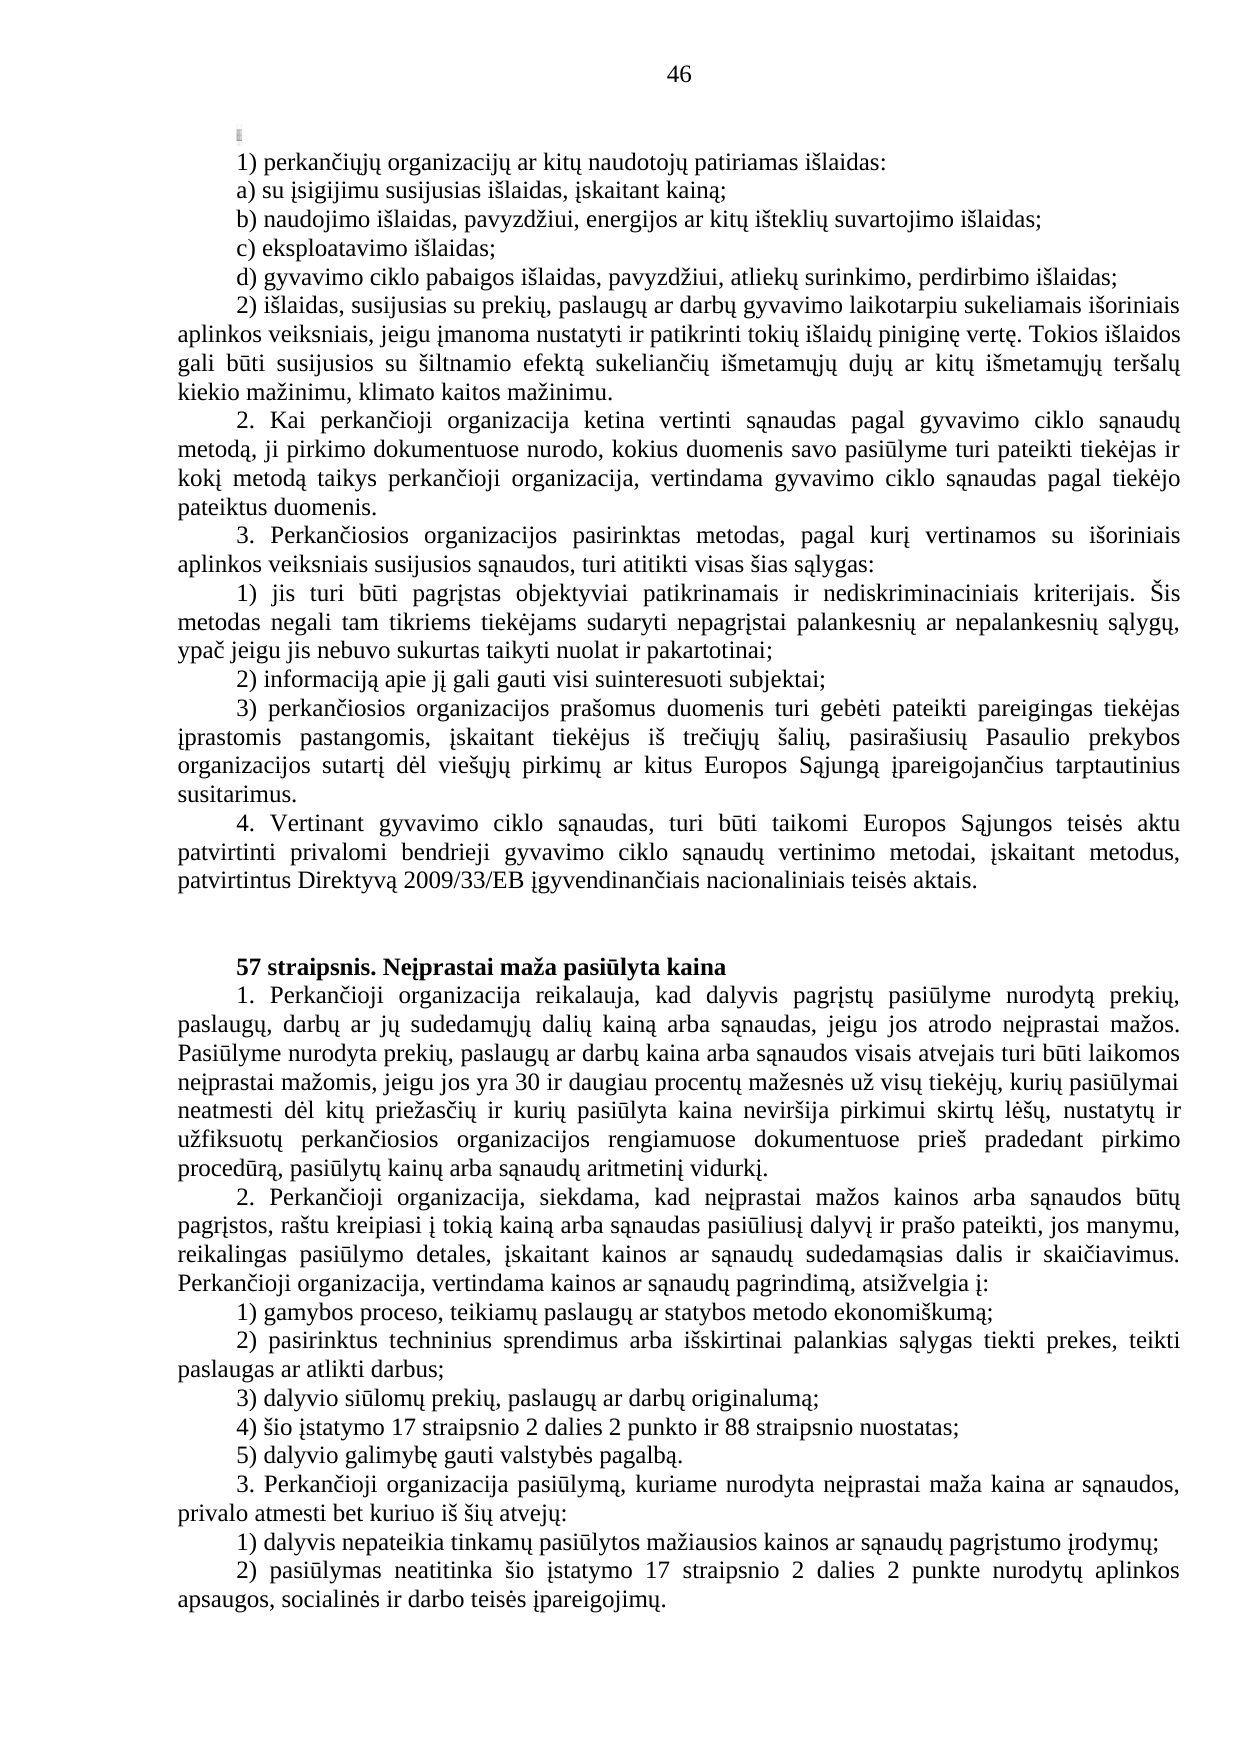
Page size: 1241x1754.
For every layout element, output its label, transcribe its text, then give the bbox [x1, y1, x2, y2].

text 2) pasiūlymas neatitinka šio įstatymo 17 straipsnio 2 dalies 2 punkte nurodytų aplinkos apsaugos, socialinės ir darbo teisės įpareigojimų. [177, 1556, 1181, 1613]
text a) su įsigijimu susijusias išlaidas, įskaitant kainą; [177, 176, 1181, 204]
text 1) gamybos proceso, teikiamų paslaugų ar statybos metodo ekonomiškumą; [177, 1297, 1181, 1326]
text c) eksploatavimo išlaidas; [177, 233, 1181, 262]
text 4. Vertinant gyvavimo ciklo sąnaudas, turi būti taikomi Europos Sąjungos teisės aktu patvirtinti privalomi bendrieji gyvavimo ciklo sąnaudų vertinimo metodai, įskaitant metodus, patvirtintus Direktyvą 2009/33/EB įgyvendinančiais nacionaliniais teisės aktais. [177, 808, 1181, 894]
text 4) šio įstatymo 17 straipsnio 2 dalies 2 punkto ir 88 straipsnio nuostatas; [177, 1412, 1181, 1441]
text 1. Perkančioji organizacija reikalauja, kad dalyvis pagrįstų pasiūlyme nurodytą prekių, paslaugų, darbų ar jų sudedamųjų dalių kainą arba sąnaudas, jeigu jos atrodo neįprastai mažos. Pasiūlyme nurodyta prekių, paslaugų ar darbų kaina arba sąnaudos visais atvejais turi būti laikomos neįprastai mažomis, jeigu jos yra 30 ir daugiau procentų mažesnės už visų tiekėjų, kurių pasiūlymai neatmesti dėl kitų priežasčių ir kurių pasiūlyta kaina neviršija pirkimui skirtų lėšų, nustatytų ir užfiksuotų perkančiosios organizacijos rengiamuose dokumentuose prieš pradedant pirkimo procedūrą, pasiūlytų kainų arba sąnaudų aritmetinį vidurkį. [177, 981, 1181, 1182]
text b) naudojimo išlaidas, pavyzdžiui, energijos ar kitų išteklių suvartojimo išlaidas; [177, 204, 1181, 233]
text 1) dalyvis nepateikia tinkamų pasiūlytos mažiausios kainos ar sąnaudų pagrįstumo įrodymų; [177, 1527, 1181, 1556]
text 2) pasirinktus techninius sprendimus arba išskirtinai palankias sąlygas tiekti prekes, teikti paslaugas ar atlikti darbus; [177, 1326, 1181, 1383]
text 2) išlaidas, susijusias su prekių, paslaugų ar darbų gyvavimo laikotarpiu sukeliamais išoriniais aplinkos veiksniais, jeigu įmanoma nustatyti ir patikrinti tokių išlaidų piniginę vertę. Tokios išlaidos gali būti susijusios su šiltnamio efektą sukeliančių išmetamųjų dujų ar kitų išmetamųjų teršalų kiekio mažinimu, klimato kaitos mažinimu. [177, 291, 1181, 406]
text 3. Perkančiosios organizacijos pasirinktas metodas, pagal kurį vertinamos su išoriniais aplinkos veiksniais susijusios sąnaudos, turi atitikti visas šias sąlygas: [177, 521, 1181, 578]
text 1) jis turi būti pagrįstas objektyviai patikrinamais ir nediskriminaciniais kriterijais. Šis metodas negali tam tikriems tiekėjams sudaryti nepagrįstai palankesnių ar nepalankesnių sąlygų, ypač jeigu jis nebuvo sukurtas taikyti nuolat ir pakartotinai; [177, 578, 1181, 664]
text 3. Perkančioji organizacija pasiūlymą, kuriame nurodyta neįprastai maža kaina ar sąnaudos, privalo atmesti bet kuriuo iš šių atvejų: [177, 1469, 1181, 1527]
text 3) perkančiosios organizacijos prašomus duomenis turi gebėti pateikti pareigingas tiekėjas įprastomis pastangomis, įskaitant tiekėjus iš trečiųjų šalių, pasirašiusių Pasaulio prekybos organizacijos sutartį dėl viešųjų pirkimų ar kitus Europos Sąjungą įpareigojančius tarptautinius susitarimus. [177, 693, 1181, 808]
text 1) perkančiųjų organizacijų ar kitų naudotojų patiriamas išlaidas: [177, 147, 1181, 176]
text 57 straipsnis. Neįprastai maža pasiūlyta kaina [177, 952, 1181, 981]
text 2. Kai perkančioji organizacija ketina vertinti sąnaudas pagal gyvavimo ciklo sąnaudų metodą, ji pirkimo dokumentuose nurodo, kokius duomenis savo pasiūlyme turi pateikti tiekėjas ir kokį metodą taikys perkančioji organizacija, vertindama gyvavimo ciklo sąnaudas pagal tiekėjo pateiktus duomenis. [177, 406, 1181, 521]
text 2. Perkančioji organizacija, siekdama, kad neįprastai mažos kainos arba sąnaudos būtų pagrįstos, raštu kreipiasi į tokią kainą arba sąnaudas pasiūliusį dalyvį ir prašo pateikti, jos manymu, reikalingas pasiūlymo detales, įskaitant kainos ar sąnaudų sudedamąsias dalis ir skaičiavimus. Perkančioji organizacija, vertindama kainos ar sąnaudų pagrindimą, atsižvelgia į: [177, 1182, 1181, 1297]
text 5) dalyvio galimybę gauti valstybės pagalbą. [177, 1441, 1181, 1469]
text d) gyvavimo ciklo pabaigos išlaidas, pavyzdžiui, atliekų surinkimo, perdirbimo išlaidas; [177, 262, 1181, 291]
text 3) dalyvio siūlomų prekių, paslaugų ar darbų originalumą; [177, 1383, 1181, 1412]
text 1. Gyvavimo ciklo sąnaudos apima prekių, paslaugų ar darbų gyvavimo laikotarpiu patiriamas visas šias išlaidas ar jų dalį: [177, 118, 1181, 147]
text 2) informaciją apie jį gali gauti visi suinteresuoti subjektai; [177, 664, 1181, 693]
